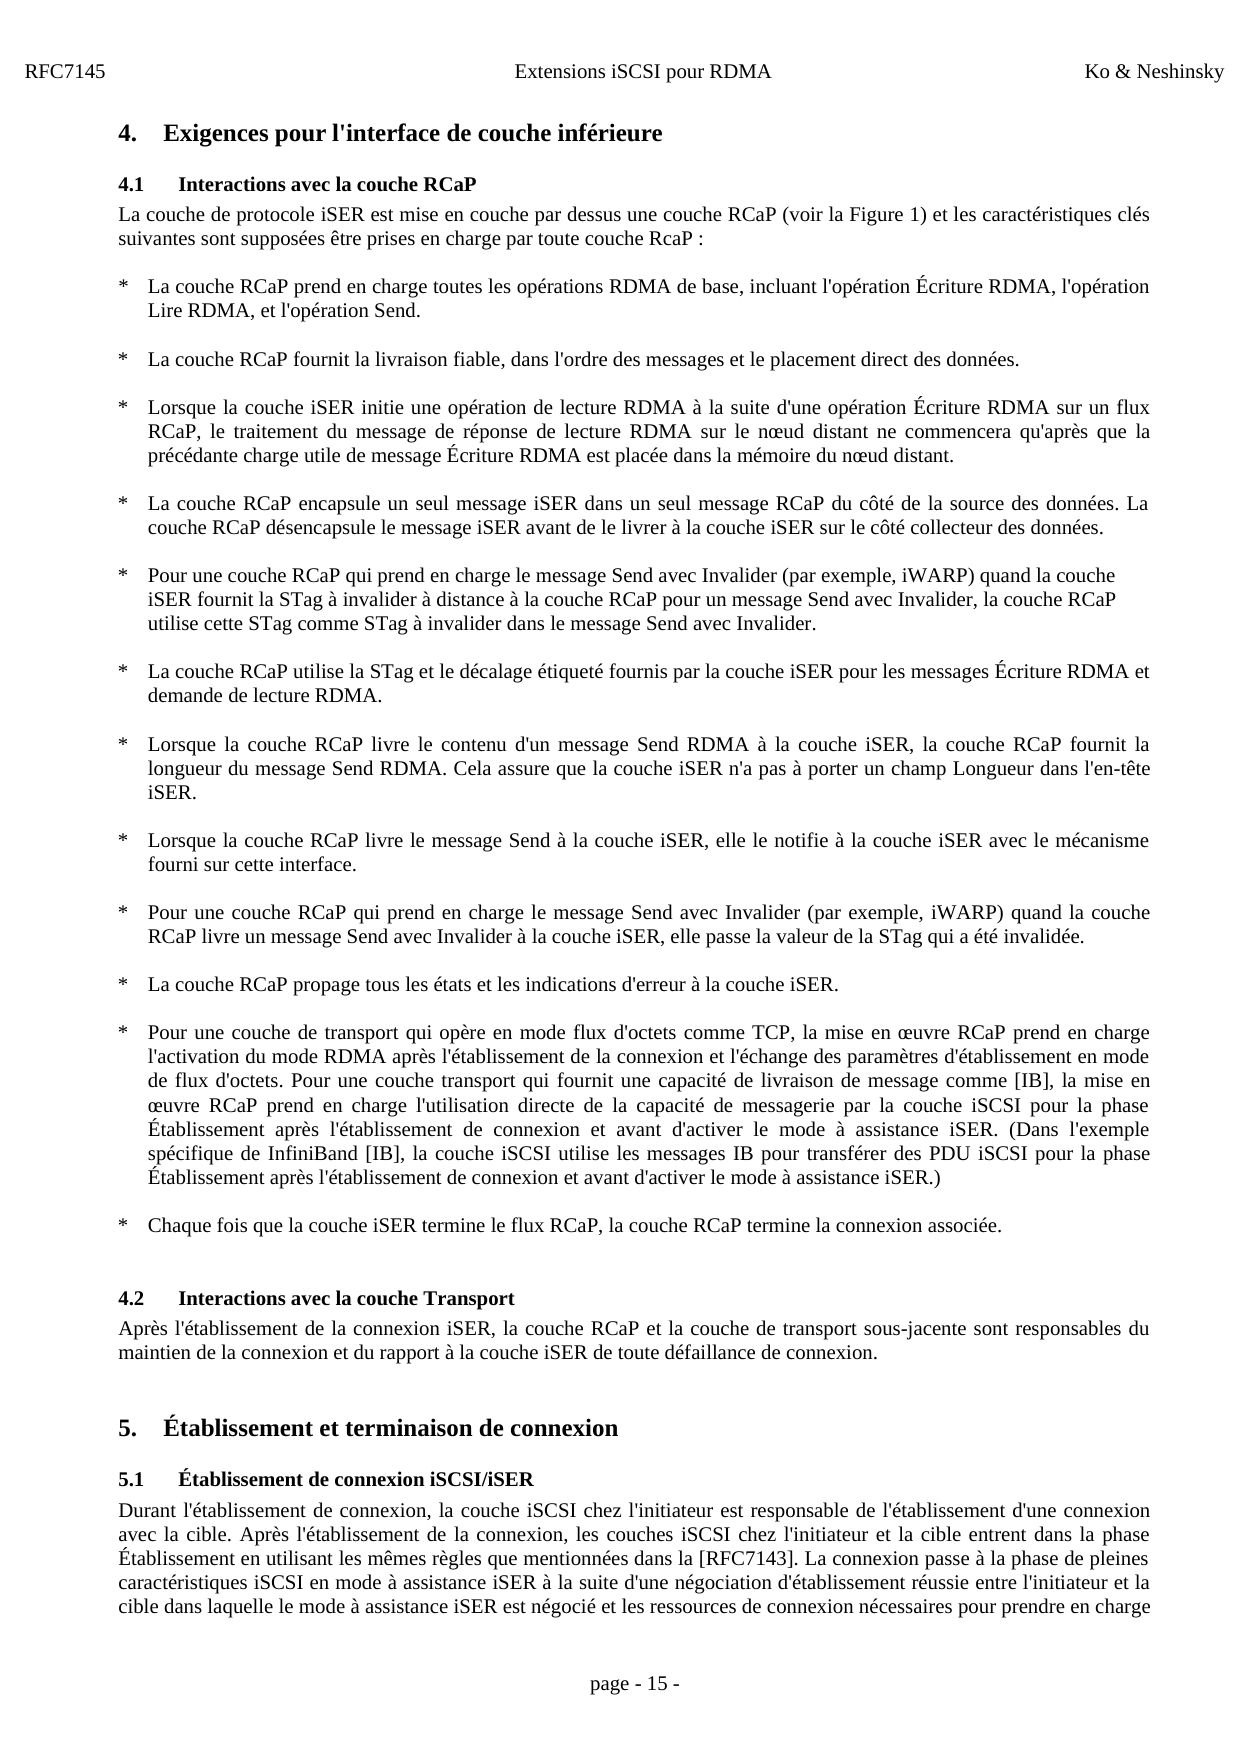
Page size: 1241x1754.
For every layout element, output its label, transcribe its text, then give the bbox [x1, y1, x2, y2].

text * Pour une couche de transport qui opère en mode flux d'octets comme TCP, la mise en œuvre RCaP prend en charge l'activation du mode RDMA après l'établissement de la connexion et l'échange des paramètres d'établissement en mode de flux d'octets. Pour une couche transport qui fournit une capacité de livraison de message comme [IB], la mise en œuvre RCaP prend en charge l'utilisation directe de la capacité de messagerie par la couche iSCSI pour la phase Établissement après l'établissement de connexion et avant d'activer le mode à assistance iSER. (Dans l'exemple spécifique de InfiniBand [IB], la couche iSCSI utilise les messages IB pour transférer des PDU iSCSI pour la phase Établissement après l'établissement de connexion et avant d'activer le mode à assistance iSER.) [118, 1020, 1152, 1189]
text Durant l'établissement de connexion, la couche iSCSI chez l'initiateur est responsable de l'établissement d'une connexion avec la cible. Après l'établissement de la connexion, les couches iSCSI chez l'initiateur et la cible entrent dans la phase Établissement en utilisant les mêmes règles que mentionnées dans la [RFC7143]. La connexion passe à la phase de pleines caractéristiques iSCSI en mode à assistance iSER à la suite d'une négociation d'établissement réussie entre l'initiateur et la cible dans laquelle le mode à assistance iSER est négocié et les ressources de connexion nécessaires pour prendre en charge [118, 1497, 1152, 1618]
text * Lorsque la couche RCaP livre le message Send à la couche iSER, elle le notifie à la couche iSER avec le mécanisme fourni sur cette interface. [118, 828, 1152, 876]
text * Lorsque la couche iSER initie une opération de lecture RDMA à la suite d'une opération Écriture RDMA sur un flux RCaP, le traitement du message de réponse de lecture RDMA sur le nœud distant ne commencera qu'après que la précédante charge utile de message Écriture RDMA est placée dans la mémoire du nœud distant. [118, 395, 1152, 467]
subtitle 5. Établissement et terminaison de connexion [118, 1413, 1152, 1442]
subtitle 4.2 Interactions avec la couche Transport [118, 1286, 1152, 1310]
text * Pour une couche RCaP qui prend en charge le message Send avec Invalider (par exemple, iWARP) quand la couche iSER fournit la STag à invalider à distance à la couche RCaP pour un message Send avec Invalider, la couche RCaP utilise cette STag comme STag à invalider dans le message Send avec Invalider. [118, 563, 1152, 635]
text Après l'établissement de la connexion iSER, la couche RCaP et la couche de transport sous-jacente sont responsables du maintien de la connexion et du rapport à la couche iSER de toute défaillance de connexion. [118, 1316, 1152, 1364]
text * La couche RCaP fournit la livraison fiable, dans l'ordre des messages et le placement direct des données. [118, 347, 1152, 371]
subtitle 4.1 Interactions avec la couche RCaP [118, 172, 1152, 196]
text La couche de protocole iSER est mise en couche par dessus une couche RCaP (voir la Figure 1) et les caractéristiques clés suivantes sont supposées être prises en charge par toute couche RcaP : [118, 202, 1152, 250]
text * Lorsque la couche RCaP livre le contenu d'un message Send RDMA à la couche iSER, la couche RCaP fournit la longueur du message Send RDMA. Cela assure que la couche iSER n'a pas à porter un champ Longueur dans l'en-tête iSER. [118, 732, 1152, 804]
text * La couche RCaP propage tous les états et les indications d'erreur à la couche iSER. [118, 972, 1152, 996]
text * La couche RCaP prend en charge toutes les opérations RDMA de base, incluant l'opération Écriture RDMA, l'opération Lire RDMA, et l'opération Send. [118, 274, 1152, 322]
subtitle 4. Exigences pour l'interface de couche inférieure [118, 118, 1152, 147]
text * La couche RCaP utilise la STag et le décalage étiqueté fournis par la couche iSER pour les messages Écriture RDMA et demande de lecture RDMA. [118, 659, 1152, 707]
text * Pour une couche RCaP qui prend en charge le message Send avec Invalider (par exemple, iWARP) quand la couche RCaP livre un message Send avec Invalider à la couche iSER, elle passe la valeur de la STag qui a été invalidée. [118, 900, 1152, 948]
text * Chaque fois que la couche iSER termine le flux RCaP, la couche RCaP termine la connexion associée. [118, 1213, 1152, 1237]
subtitle 5.1 Établissement de connexion iSCSI/iSER [118, 1467, 1152, 1491]
text * La couche RCaP encapsule un seul message iSER dans un seul message RCaP du côté de la source des données. La couche RCaP désencapsule le message iSER avant de le livrer à la couche iSER sur le côté collecteur des données. [118, 491, 1152, 539]
